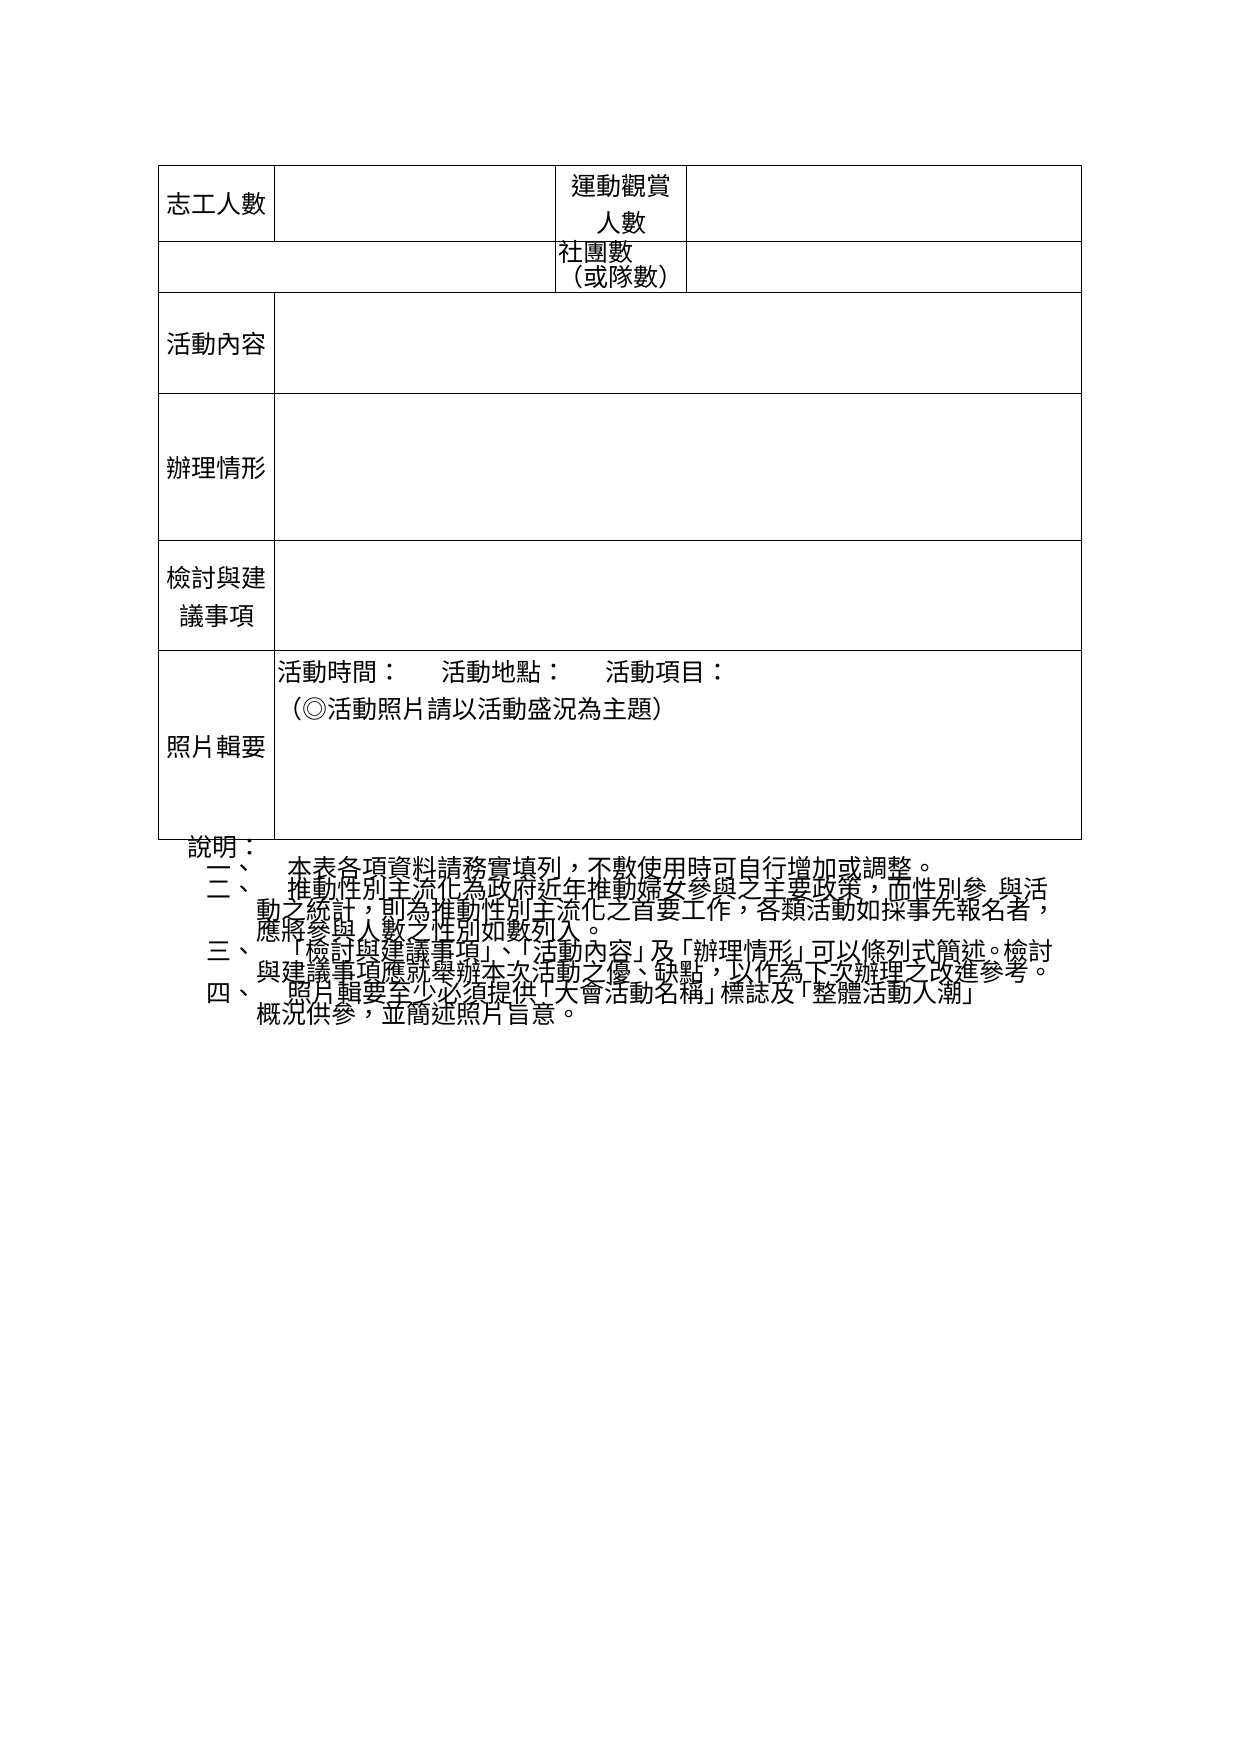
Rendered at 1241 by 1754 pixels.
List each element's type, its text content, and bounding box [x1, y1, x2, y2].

list 推動性別主流化為政府近年推動婦女參與之主要政策，而性別參 與活動之統計，則為推動性別主流化之首要工作，各類活動如採事先報名者，應將參與人數之性別如數列入。 [206, 882, 300, 944]
list 「檢討與建議事項」、「活動內容」及「辦理情形」可以條列式簡述。檢討與建議事項應就舉辦本次活動之優、缺點，以作為下次辦理之改進參考。 [206, 944, 349, 986]
list 「檢討與建議事項」、「活動內容」及「辦理情形」可以條列式簡述。檢討與建議事項應就舉辦本次活動之優、缺點，以作為下次辦理之改進參考。 [854, 944, 895, 986]
table_cell [687, 242, 1081, 292]
table_cell [275, 541, 1081, 650]
text 說明： [187, 840, 1053, 861]
list 推動性別主流化為政府近年推動婦女參與之主要政策，而性別參 與活動之統計，則為推動性別主流化之首要工作，各類活動如採事先報名者，應將參與人數之性別如數列入。 [451, 882, 525, 944]
list 「檢討與建議事項」、「活動內容」及「辦理情形」可以條列式簡述。檢討與建議事項應就舉辦本次活動之優、缺點，以作為下次辦理之改進參考。 [666, 944, 699, 986]
list 「檢討與建議事項」、「活動內容」及「辦理情形」可以條列式簡述。檢討與建議事項應就舉辦本次活動之優、缺點，以作為下次辦理之改進參考。 [567, 944, 664, 986]
table_cell 檢討與建議事項 [159, 541, 274, 650]
table_cell [275, 166, 555, 241]
list 本表各項資料請務實填列，不敷使用時可自行增加或調整。 [469, 861, 525, 882]
table_cell [275, 394, 1081, 540]
table_cell 活動內容 [159, 293, 274, 393]
list 本表各項資料請務實填列，不敷使用時可自行增加或調整。 [206, 861, 299, 882]
list 本表各項資料請務實填列，不敷使用時可自行增加或調整。 [550, 861, 599, 882]
list 本表各項資料請務實填列，不敷使用時可自行增加或調整。 [600, 861, 630, 882]
list 本表各項資料請務實填列，不敷使用時可自行增加或調整。 [853, 861, 1053, 882]
list 「檢討與建議事項」、「活動內容」及「辦理情形」可以條列式簡述。檢討與建議事項應就舉辦本次活動之優、缺點，以作為下次辦理之改進參考。 [421, 944, 548, 986]
list 「檢討與建議事項」、「活動內容」及「辦理情形」可以條列式簡述。檢討與建議事項應就舉辦本次活動之優、缺點，以作為下次辦理之改進參考。 [696, 944, 748, 986]
list 本表各項資料請務實填列，不敷使用時可自行增加或調整。 [750, 861, 819, 882]
list 本表各項資料請務實填列，不敷使用時可自行增加或調整。 [352, 861, 418, 882]
table_cell 辦理情形 [159, 394, 274, 540]
table_cell [687, 166, 1081, 241]
table_cell 社團數 （或隊數） [556, 242, 686, 292]
list 「檢討與建議事項」、「活動內容」及「辦理情形」可以條列式簡述。檢討與建議事項應就舉辦本次活動之優、缺點，以作為下次辦理之改進參考。 [892, 944, 1053, 986]
list 照片輯要至少必須提供「大會活動名稱」標誌及「整體活動人潮」概況供參，並簡述照片旨意。 [206, 986, 978, 1027]
list 本表各項資料請務實填列，不敷使用時可自行增加或調整。 [419, 861, 470, 882]
table_cell [275, 293, 1081, 393]
table_cell [159, 242, 555, 292]
list 「檢討與建議事項」、「活動內容」及「辦理情形」可以條列式簡述。檢討與建議事項應就舉辦本次活動之優、缺點，以作為下次辦理之改進參考。 [817, 944, 860, 986]
list 推動性別主流化為政府近年推動婦女參與之主要政策，而性別參 與活動之統計，則為推動性別主流化之首要工作，各類活動如採事先報名者，應將參與人數之性別如數列入。 [524, 882, 1053, 944]
list 本表各項資料請務實填列，不敷使用時可自行增加或調整。 [517, 861, 545, 882]
table_cell 志工人數 [159, 166, 274, 241]
list 本表各項資料請務實填列，不敷使用時可自行增加或調整。 [705, 861, 731, 882]
list 「檢討與建議事項」、「活動內容」及「辦理情形」可以條列式簡述。檢討與建議事項應就舉辦本次活動之優、缺點，以作為下次辦理之改進參考。 [344, 944, 393, 986]
list 推動性別主流化為政府近年推動婦女參與之主要政策，而性別參 與活動之統計，則為推動性別主流化之首要工作，各類活動如採事先報名者，應將參與人數之性別如數列入。 [396, 882, 443, 944]
list 推動性別主流化為政府近年推動婦女參與之主要政策，而性別參 與活動之統計，則為推動性別主流化之首要工作，各類活動如採事先報名者，應將參與人數之性別如數列入。 [337, 882, 402, 944]
table_cell 照片輯要 [159, 651, 274, 839]
table_cell 活動時間： 活動地點： 活動項目： （◎活動照片請以活動盛況為主題） [275, 651, 1081, 839]
table_cell 運動觀賞 人數 [556, 166, 686, 241]
list 本表各項資料請務實填列，不敷使用時可自行增加或調整。 [828, 861, 853, 882]
list 本表各項資料請務實填列，不敷使用時可自行增加或調整。 [673, 861, 706, 882]
list 「檢討與建議事項」、「活動內容」及「辦理情形」可以條列式簡述。檢討與建議事項應就舉辦本次活動之優、缺點，以作為下次辦理之改進參考。 [747, 944, 830, 986]
list 「檢討與建議事項」、「活動內容」及「辦理情形」可以條列式簡述。檢討與建議事項應就舉辦本次活動之優、缺點，以作為下次辦理之改進參考。 [378, 944, 424, 986]
list 本表各項資料請務實填列，不敷使用時可自行增加或調整。 [320, 861, 348, 882]
list 推動性別主流化為政府近年推動婦女參與之主要政策，而性別參 與活動之統計，則為推動性別主流化之首要工作，各類活動如採事先報名者，應將參與人數之性別如數列入。 [289, 882, 353, 944]
